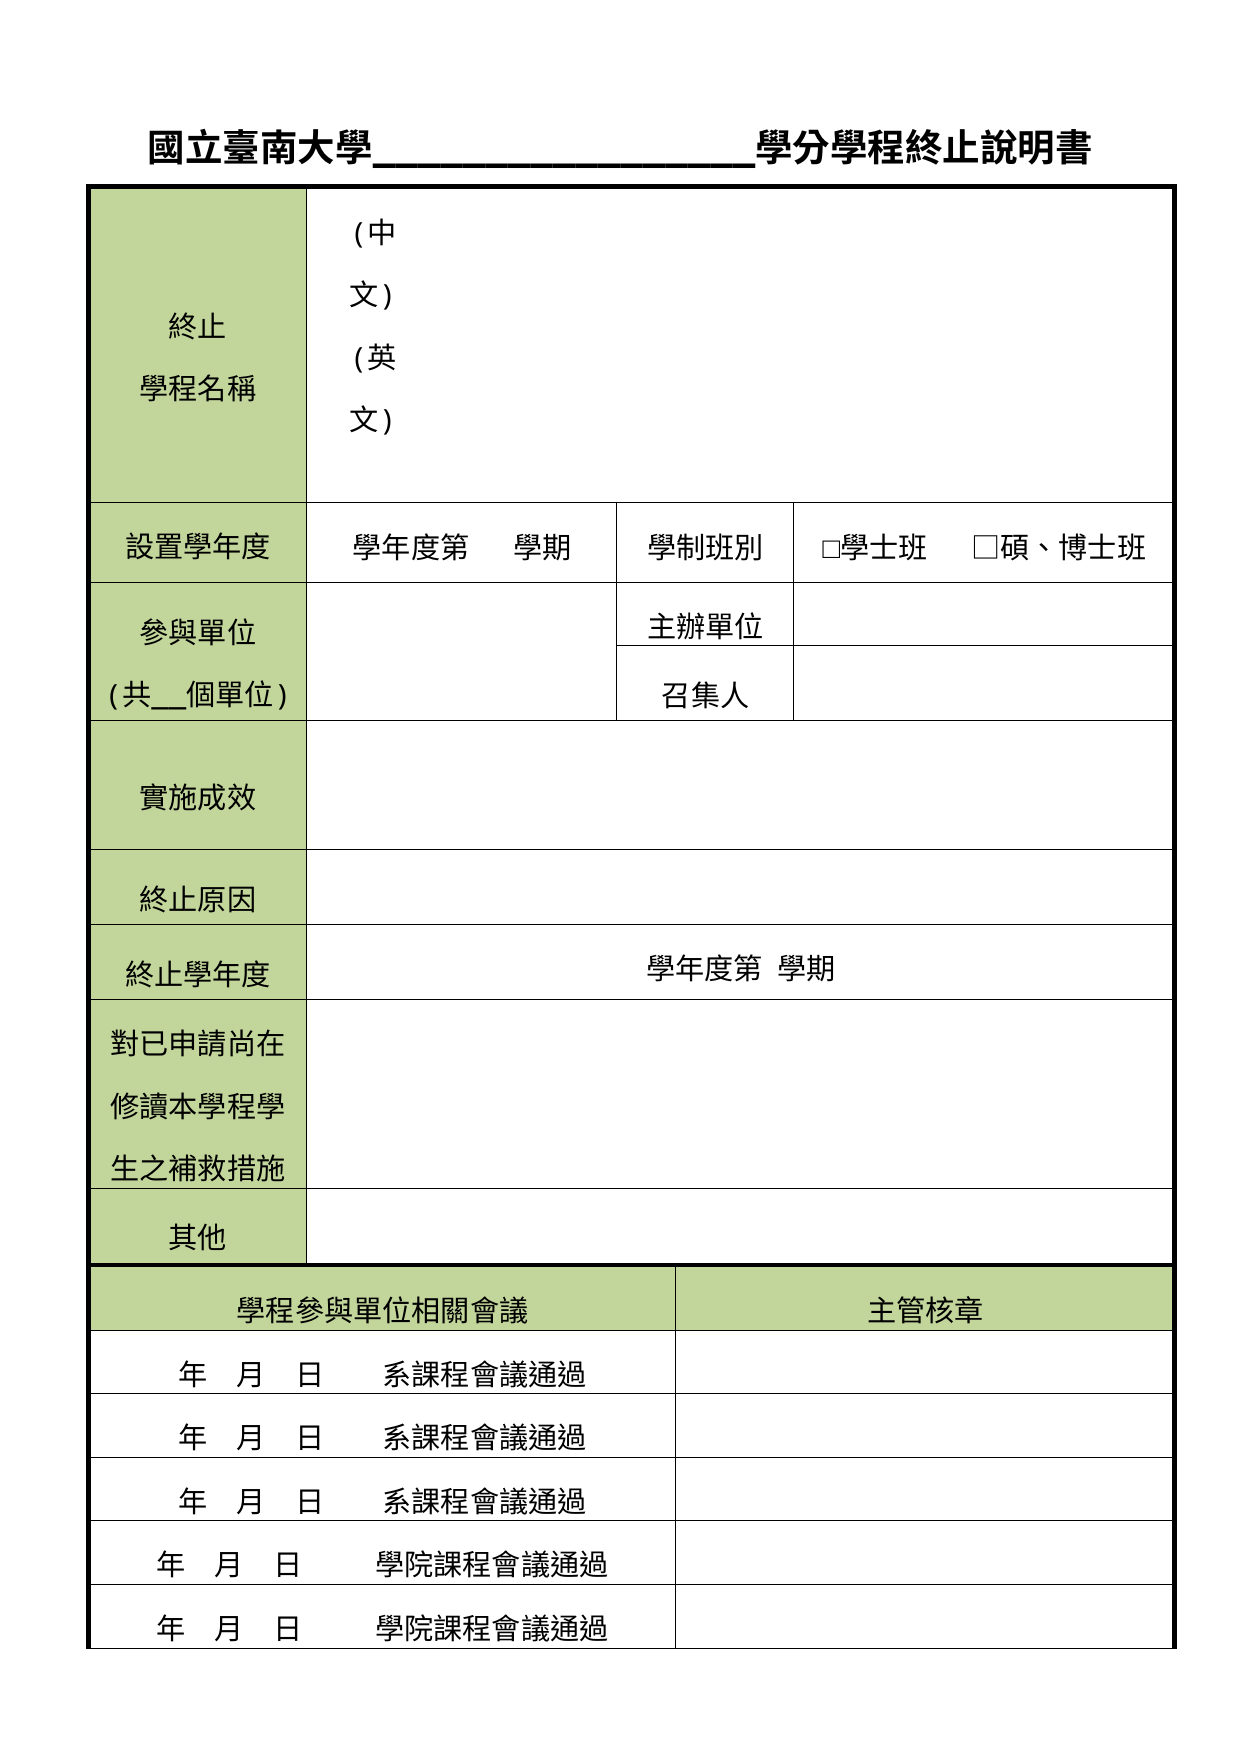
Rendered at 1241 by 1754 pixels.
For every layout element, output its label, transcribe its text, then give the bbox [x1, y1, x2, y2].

table_header (中文) (英文) [318, 189, 428, 439]
table_cell [307, 1000, 1172, 1188]
table_cell 學年度第 學期 [307, 503, 616, 582]
table_cell 年 月 日 系課程會議通過 [91, 1331, 675, 1393]
table_cell [676, 1331, 1172, 1393]
table_cell [676, 1458, 1172, 1520]
table_cell 年 月 日 學院課程會議通過 [91, 1521, 675, 1584]
table_cell [794, 583, 1172, 645]
table_cell [794, 646, 1172, 720]
table_cell 學制班別 [617, 503, 793, 582]
table_cell 學程參與單位相關會議 [91, 1267, 675, 1330]
table_cell 主辦單位 [617, 583, 793, 645]
table_cell 實施成效 [91, 721, 306, 849]
text 國立臺南大學_________________學分學程終止說明書 [89, 103, 1152, 166]
table_cell 參與單位 (共__個單位) [91, 583, 306, 720]
table_cell 主管核章 [676, 1267, 1172, 1330]
table_cell [676, 1521, 1172, 1584]
table_cell [676, 1394, 1172, 1457]
table_cell [307, 583, 616, 720]
table_cell 年 月 日 系課程會議通過 [91, 1458, 675, 1520]
table_cell [307, 721, 1172, 849]
table_cell 學年度第 學期 [307, 925, 1172, 999]
table_header [307, 189, 1172, 502]
table_cell 其他 [91, 1189, 306, 1263]
table_cell □學士班 □碩、博士班 [794, 503, 1172, 582]
table_cell 終止原因 [91, 850, 306, 924]
table_cell [307, 1189, 1172, 1263]
table_cell 設置學年度 [91, 503, 306, 582]
table_cell [676, 1585, 1172, 1647]
table_cell [307, 850, 1172, 924]
table_header 終止 學程名稱 [91, 189, 306, 502]
table_cell 對已申請尚在修讀本學程學生之補救措施 [91, 1000, 306, 1188]
table_cell 召集人 [617, 646, 793, 720]
table_cell 年 月 日 學院課程會議通過 [91, 1585, 675, 1647]
table_cell 終止學年度 [91, 925, 306, 999]
table_cell 年 月 日 系課程會議通過 [91, 1394, 675, 1457]
